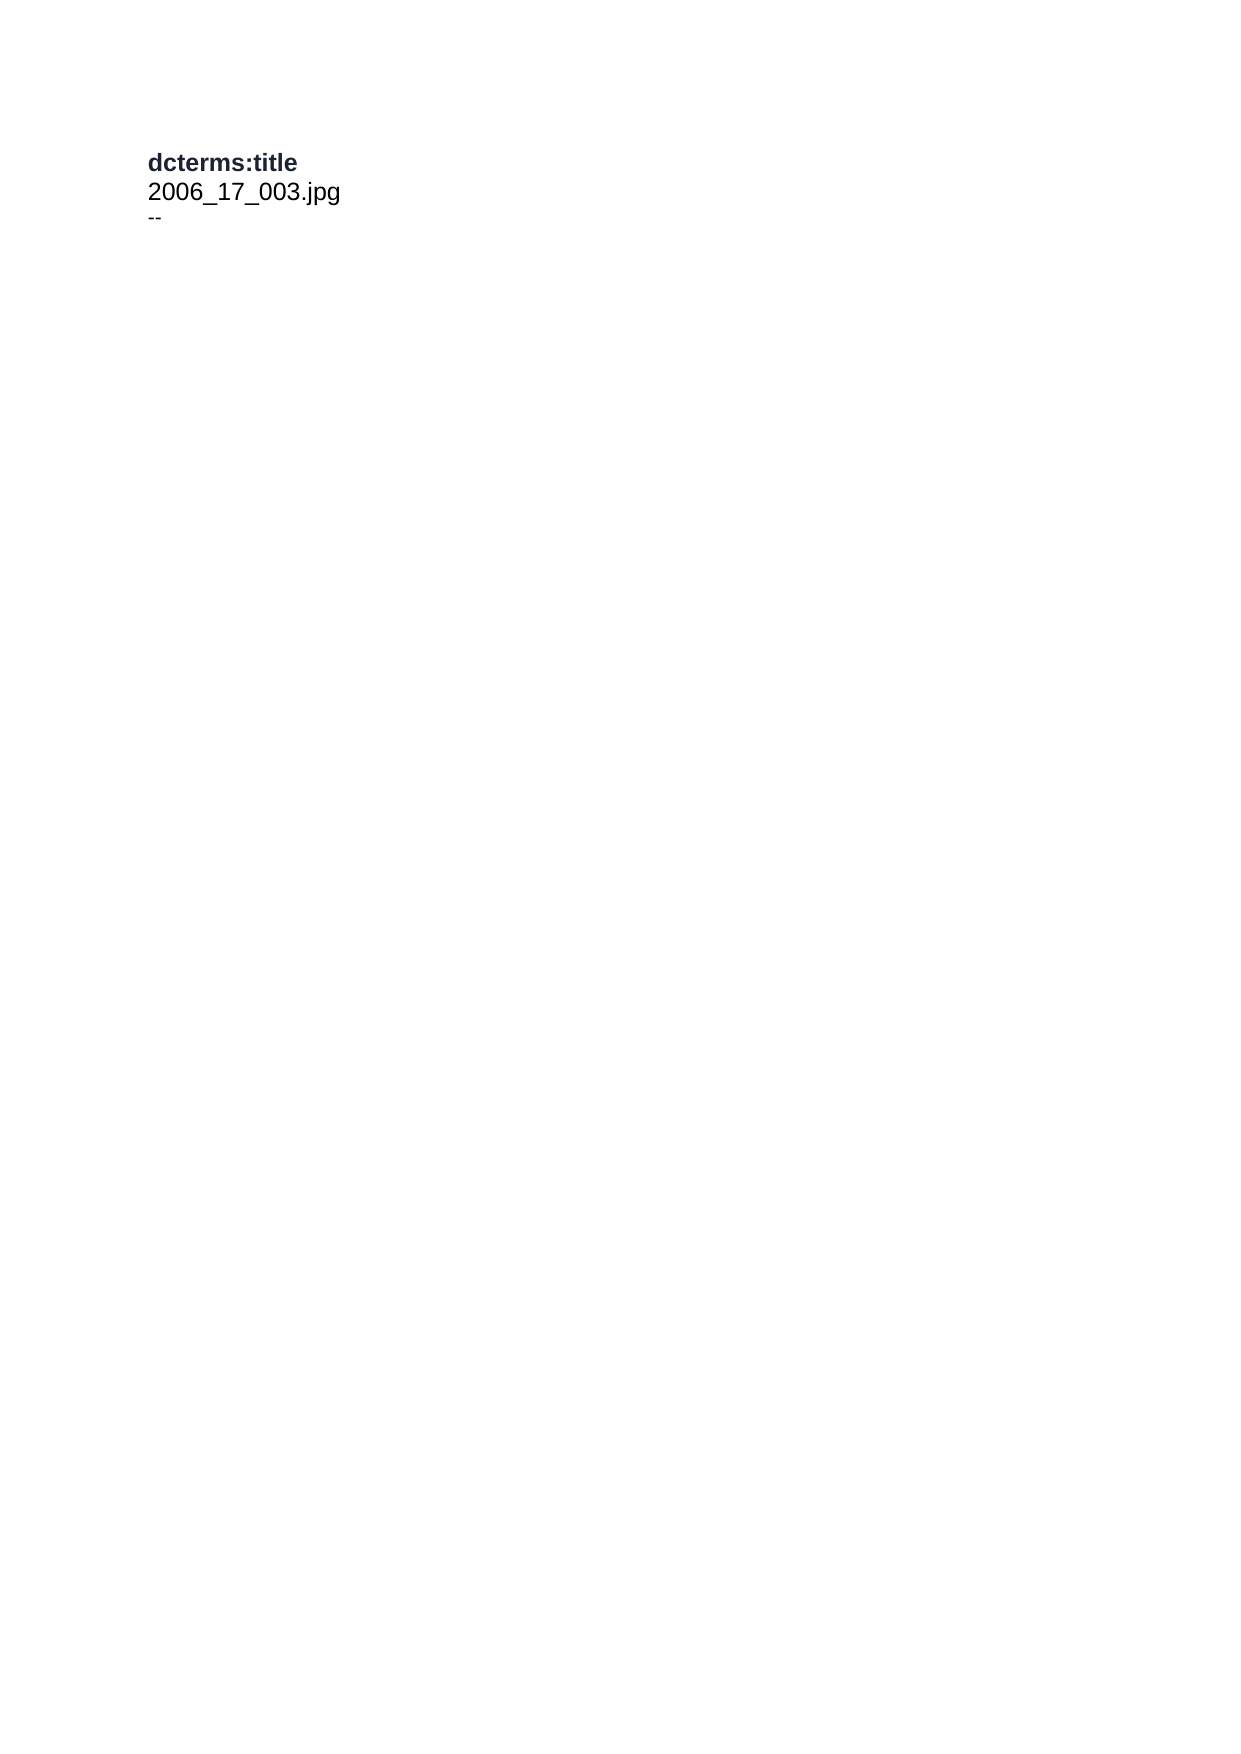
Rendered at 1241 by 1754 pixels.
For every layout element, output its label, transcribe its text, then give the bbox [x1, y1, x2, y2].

text -- [148, 205, 1092, 229]
text dcterms:title [148, 148, 1092, 176]
text 2006_17_003.jpg [148, 176, 1092, 205]
